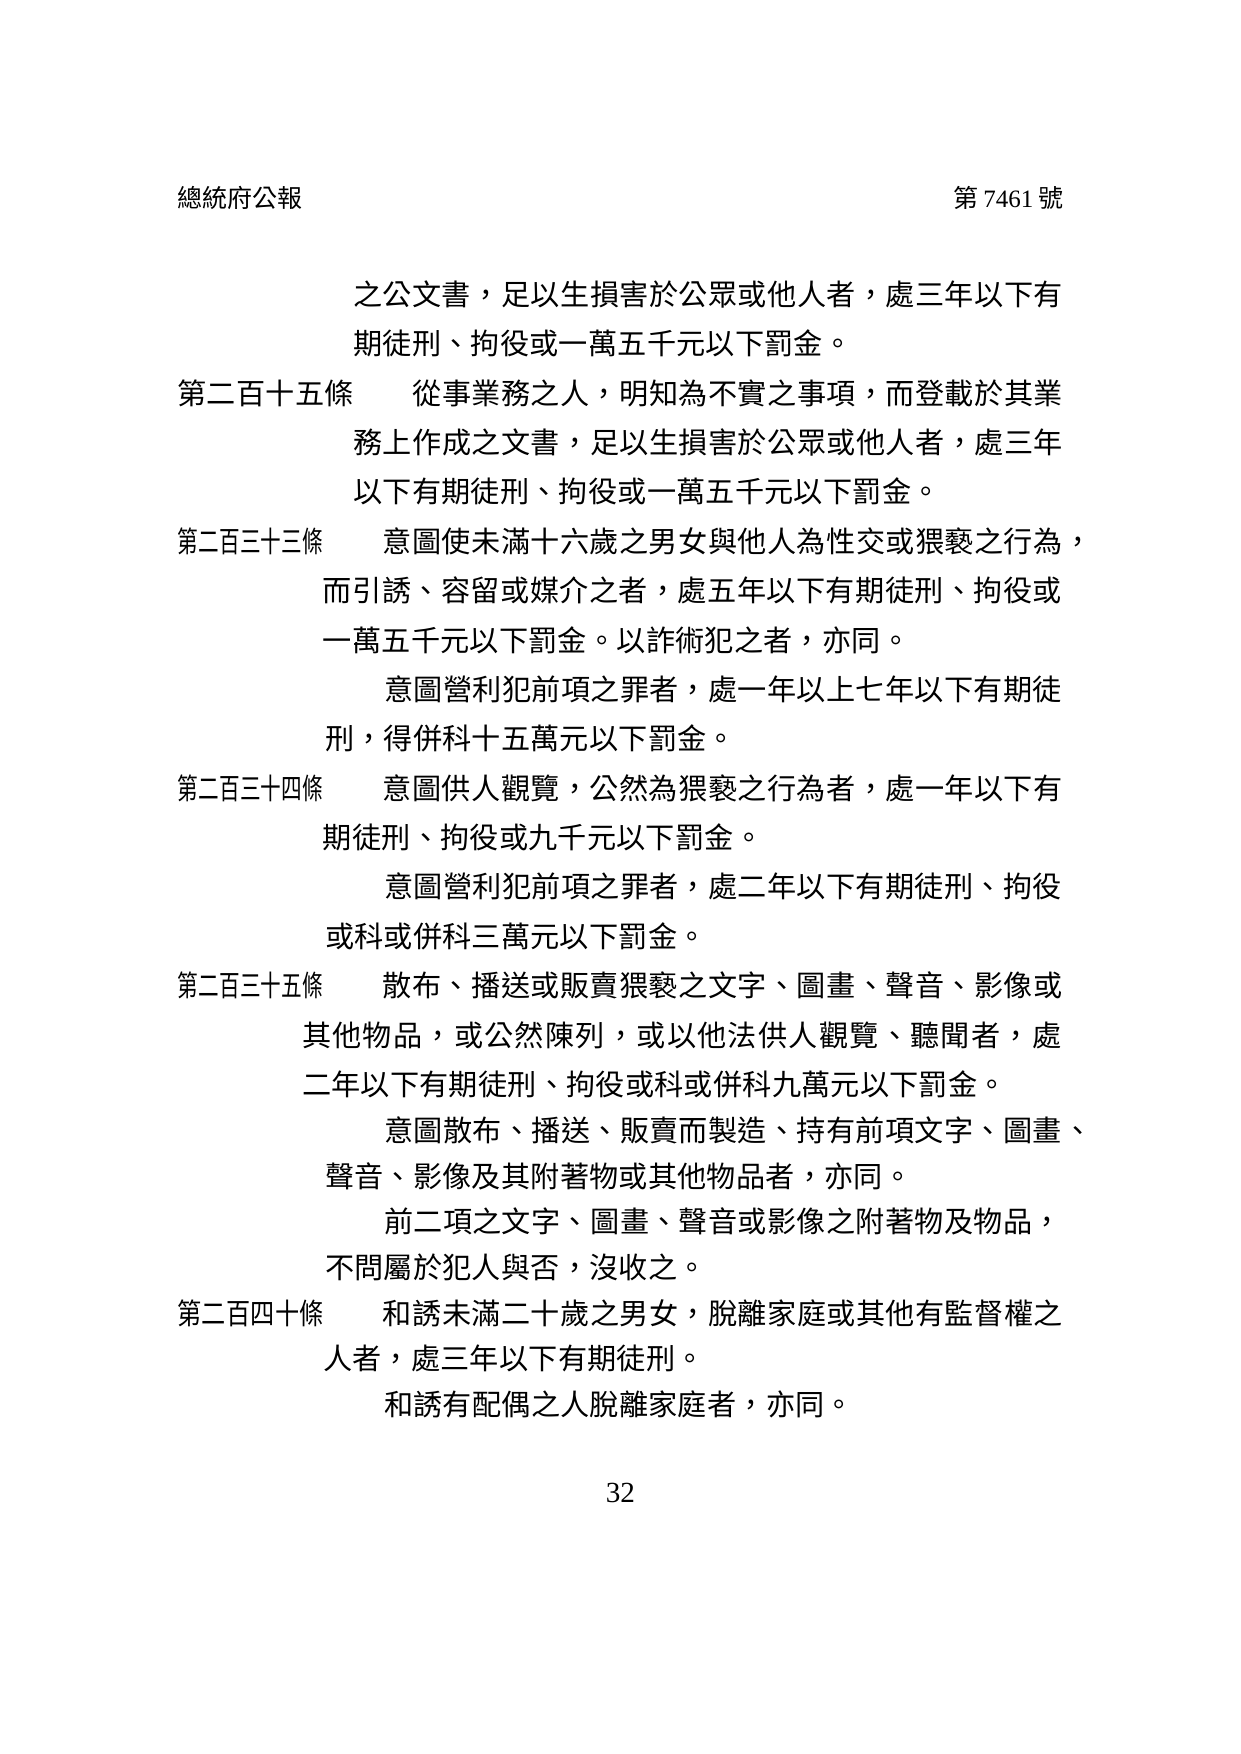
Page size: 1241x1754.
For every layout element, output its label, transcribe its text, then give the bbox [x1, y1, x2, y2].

text 意圖散布、播送、販賣而製造、持有前項文字、圖畫、聲音、影像及其附著物或其他物品者，亦同。 [325, 1105, 1063, 1196]
text 第二百三十四條 意圖供人觀覽，公然為猥褻之行為者，處一年以下有期徒刑、拘役或九千元以下罰金。 [177, 759, 1063, 858]
text 第二百四十條 和誘未滿二十歲之男女，脫離家庭或其他有監督權之人者，處三年以下有期徒刑。 [177, 1288, 1063, 1379]
text 前二項之文字、圖畫、聲音或影像之附著物及物品，不問屬於犯人與否，沒收之。 [325, 1196, 1063, 1288]
text 意圖營利犯前項之罪者，處一年以上七年以下有期徒刑，得併科十五萬元以下罰金。 [325, 661, 1063, 759]
text 和誘有配偶之人脫離家庭者，亦同。 [325, 1379, 1063, 1424]
text 第二百十五條 從事業務之人，明知為不實之事項，而登載於其業務上作成之文書，足以生損害於公眾或他人者，處三年以下有期徒刑、拘役或一萬五千元以下罰金。 [177, 364, 1063, 513]
text 第二百三十五條 散布、播送或販賣猥褻之文字、圖畫、聲音、影像或其他物品，或公然陳列，或以他法供人觀覽、聽聞者，處二年以下有期徒刑、拘役或科或併科九萬元以下罰金。 [177, 957, 1063, 1105]
text 第二百三十三條 意圖使未滿十六歲之男女與他人為性交或猥褻之行為，而引誘、容留或媒介之者，處五年以下有期徒刑、拘役或一萬五千元以下罰金。以詐術犯之者，亦同。 [177, 513, 1063, 661]
text 之公文書，足以生損害於公眾或他人者，處三年以下有期徒刑、拘役或一萬五千元以下罰金。 [177, 266, 1063, 364]
text 意圖營利犯前項之罪者，處二年以下有期徒刑、拘役或科或併科三萬元以下罰金。 [325, 858, 1063, 957]
